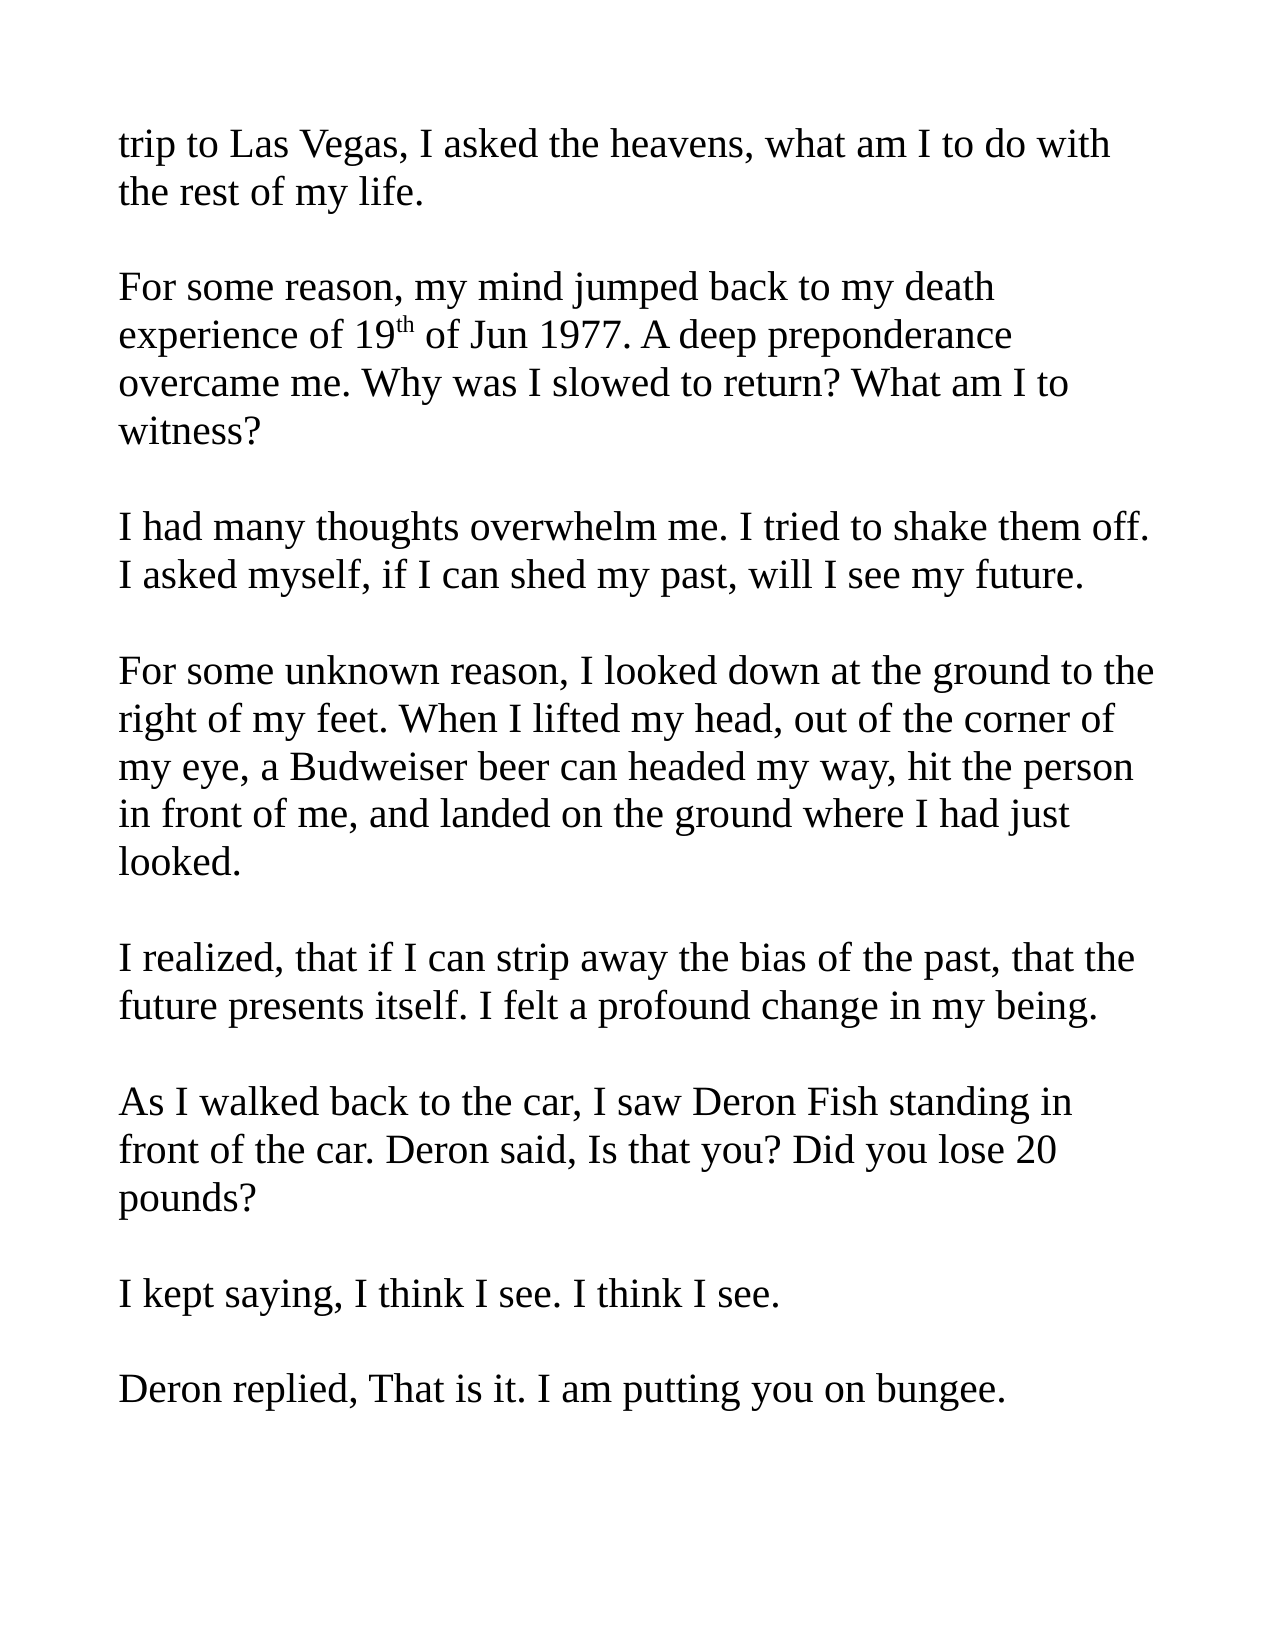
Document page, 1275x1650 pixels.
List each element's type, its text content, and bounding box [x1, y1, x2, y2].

text I realized, that if I can strip away the bias of the past, that the future presents itself. I felt a profound change in my being. [118, 933, 1157, 1028]
text For some reason, my mind jumped back to my death experience of 19th of Jun 1977. A deep preponderance overcame me. Why was I slowed to return? What am I to witness? [118, 262, 1157, 501]
text As I walked back to the car, I saw Deron Fish standing in front of the car. Deron said, Is that you? Did you lose 20 pounds? [118, 1076, 1157, 1220]
text I kept saying, I think I see. I think I see. [118, 1268, 1157, 1316]
text I had many thoughts overwhelm me. I tried to shake them off. I asked myself, if I can shed my past, will I see my future. [118, 501, 1157, 597]
text For some unknown reason, I looked down at the ground to the right of my feet. When I lifted my head, out of the corner of my eye, a Budweiser beer can headed my way, hit the person in front of me, and landed on the ground where I had just looked. [118, 645, 1157, 885]
text trip to Las Vegas, I asked the heavens, what am I to do with the rest of my life. [118, 118, 1157, 214]
text Deron replied, That is it. I am putting you on bungee. [118, 1364, 1157, 1412]
